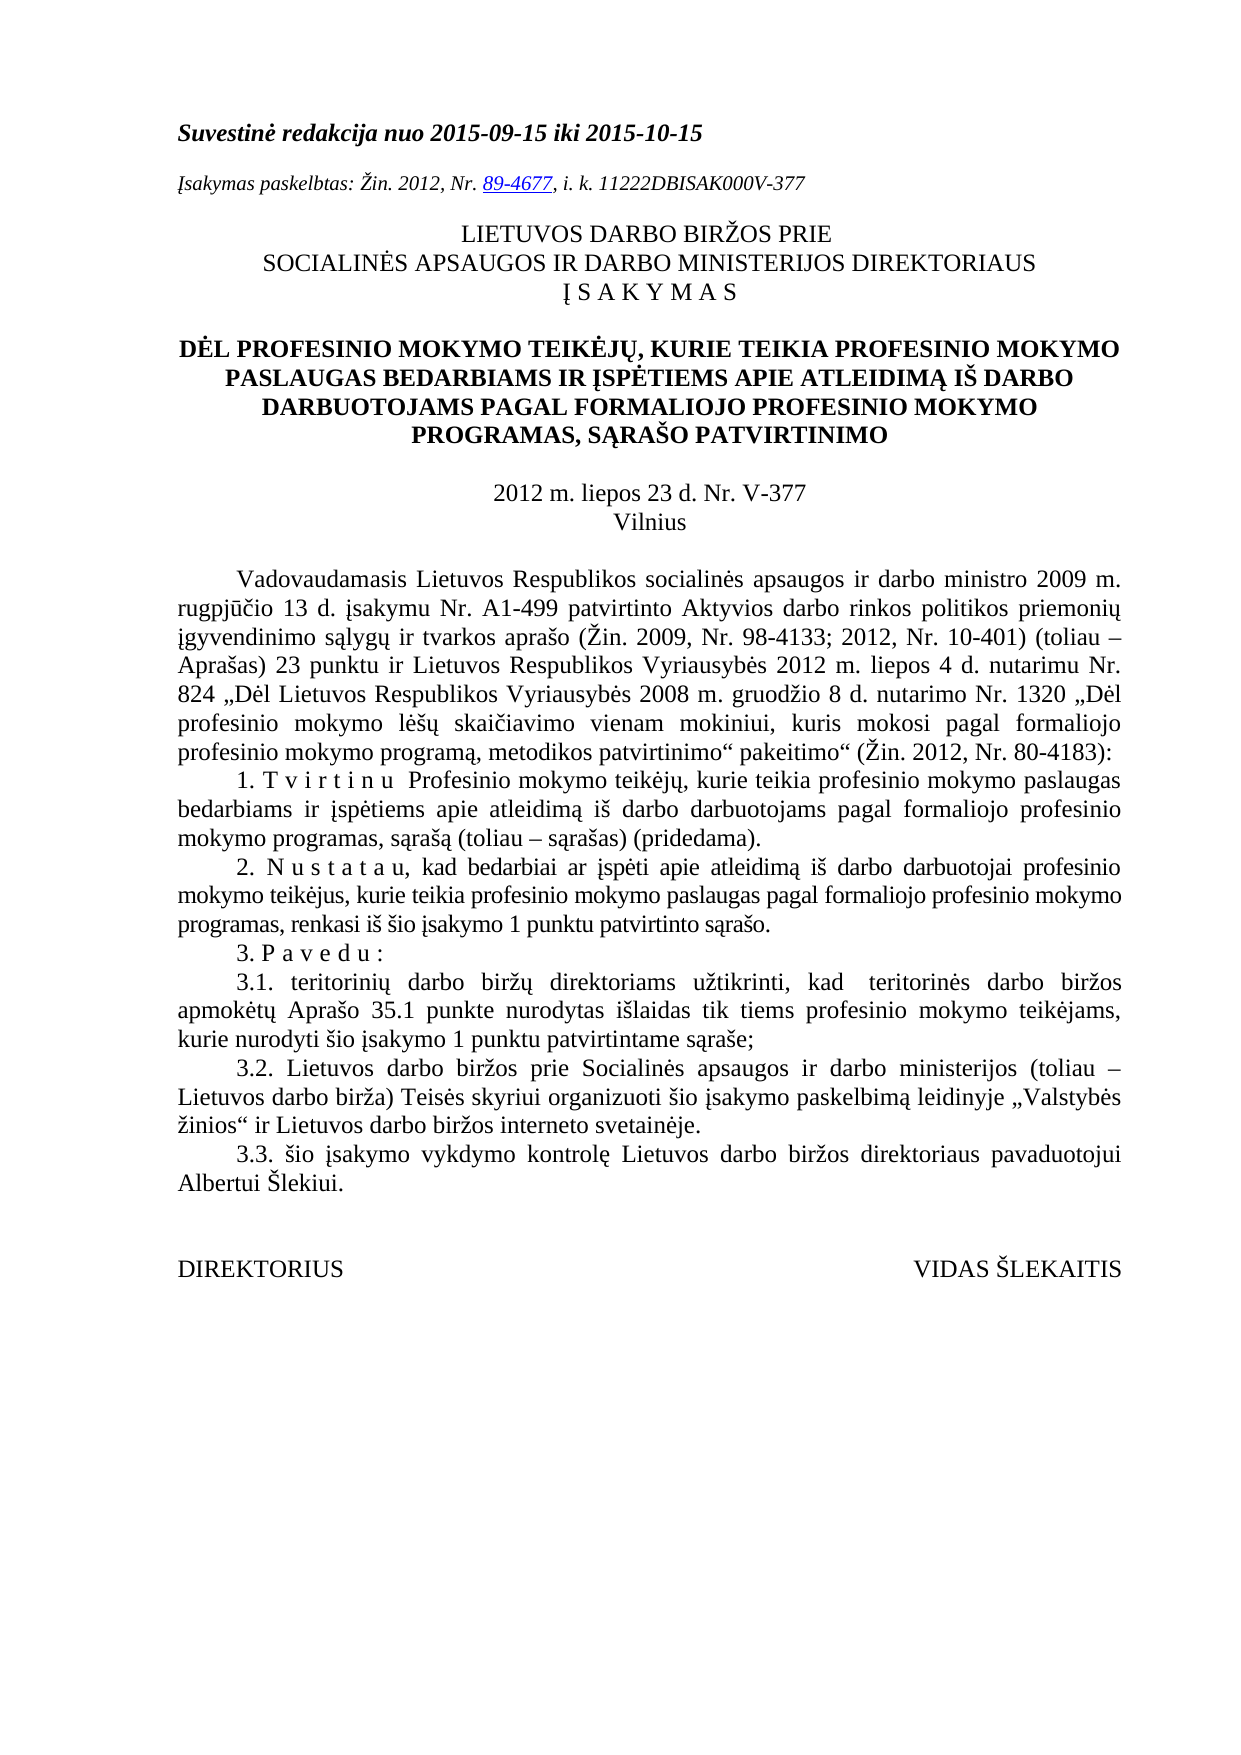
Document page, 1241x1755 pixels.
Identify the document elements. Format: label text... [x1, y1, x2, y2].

text Vilnius [177, 507, 1122, 535]
text 3.3. šio įsakymo vykdymo kontrolę Lietuvos darbo biržos direktoriaus pavaduotojui Albertui Šlekiui. [177, 1139, 1122, 1197]
text 1. Tvirtinu Profesinio mokymo teikėjų, kurie teikia profesinio mokymo paslaugas bedarbiams ir įspėtiems apie atleidimą iš darbo darbuotojams pagal formaliojo profesinio mokymo programas, sąrašą (toliau – sąrašas) (pridedama). [177, 765, 1122, 852]
text 3. Pavedu: [177, 938, 1122, 967]
text 2012 m. liepos 23 d. Nr. V-377 [177, 478, 1122, 507]
text Įsakymas paskelbtas: Žin. 2012, Nr. 89-4677, i. k. 11222DBISAK000V-377 [177, 171, 1122, 195]
text LIETUVOS DARBO BIRŽOS prie [177, 219, 1122, 248]
text 3.2. Lietuvos darbo biržos prie Socialinės apsaugos ir darbo ministerijos (toliau – Lietuvos darbo birža) Teisės skyriui organizuoti šio įsakymo paskelbimą leidinyje „Valstybės žinios“ ir Lietuvos darbo biržos interneto svetainėje. [177, 1053, 1122, 1139]
text Vadovaudamasis Lietuvos Respublikos socialinės apsaugos ir darbo ministro 2009 m. rugpjūčio 13 d. įsakymu Nr. A1-499 patvirtinto Aktyvios darbo rinkos politikos priemonių įgyvendinimo sąlygų ir tvarkos aprašo (Žin. 2009, Nr. 98-4133; 2012, Nr. 10-401) (toliau – Aprašas) 23 punktu ir Lietuvos Respublikos Vyriausybės 2012 m. liepos 4 d. nutarimu Nr. 824 „Dėl Lietuvos Respublikos Vyriausybės 2008 m. gruodžio 8 d. nutarimo Nr. 1320 „Dėl profesinio mokymo lėšų skaičiavimo vienam mokiniui, kuris mokosi pagal formaliojo profesinio mokymo programą, metodikos patvirtinimo“ pakeitimo“ (Žin. 2012, Nr. 80-4183): [177, 564, 1122, 765]
text Direktorius Vidas Šlekaitis [177, 1254, 1122, 1283]
text 3.1. teritorinių darbo biržų direktoriams užtikrinti, kad teritorinės darbo biržos apmokėtų Aprašo 35.1 punkte nurodytas išlaidas tik tiems profesinio mokymo teikėjams, kurie nurodyti šio įsakymo 1 punktu patvirtintame sąraše; [177, 967, 1122, 1053]
text Į S A K Y M A S [177, 277, 1122, 305]
text socialinės apsaugos ir darbo ministerijos DIREKTORIAUS [177, 248, 1122, 277]
text 2. Nustatau, kad bedarbiai ar įspėti apie atleidimą iš darbo darbuotojai profesinio mokymo teikėjus, kurie teikia profesinio mokymo paslaugas pagal formaliojo profesinio mokymo programas, renkasi iš šio įsakymo 1 punktu patvirtinto sąrašo. [177, 852, 1122, 938]
text Suvestinė redakcija nuo 2015-09-15 iki 2015-10-15 [177, 118, 1122, 147]
text DĖL Profesinio mokymo teikėjų, kurie teikia profesinio mokymo paslaugas bedarbiams ir įspėtiems apie atleidimą iš darbo darbuotojams pagal formaliojo profesinio mokymo programas, sąrašo patvirtinimo [177, 334, 1122, 449]
